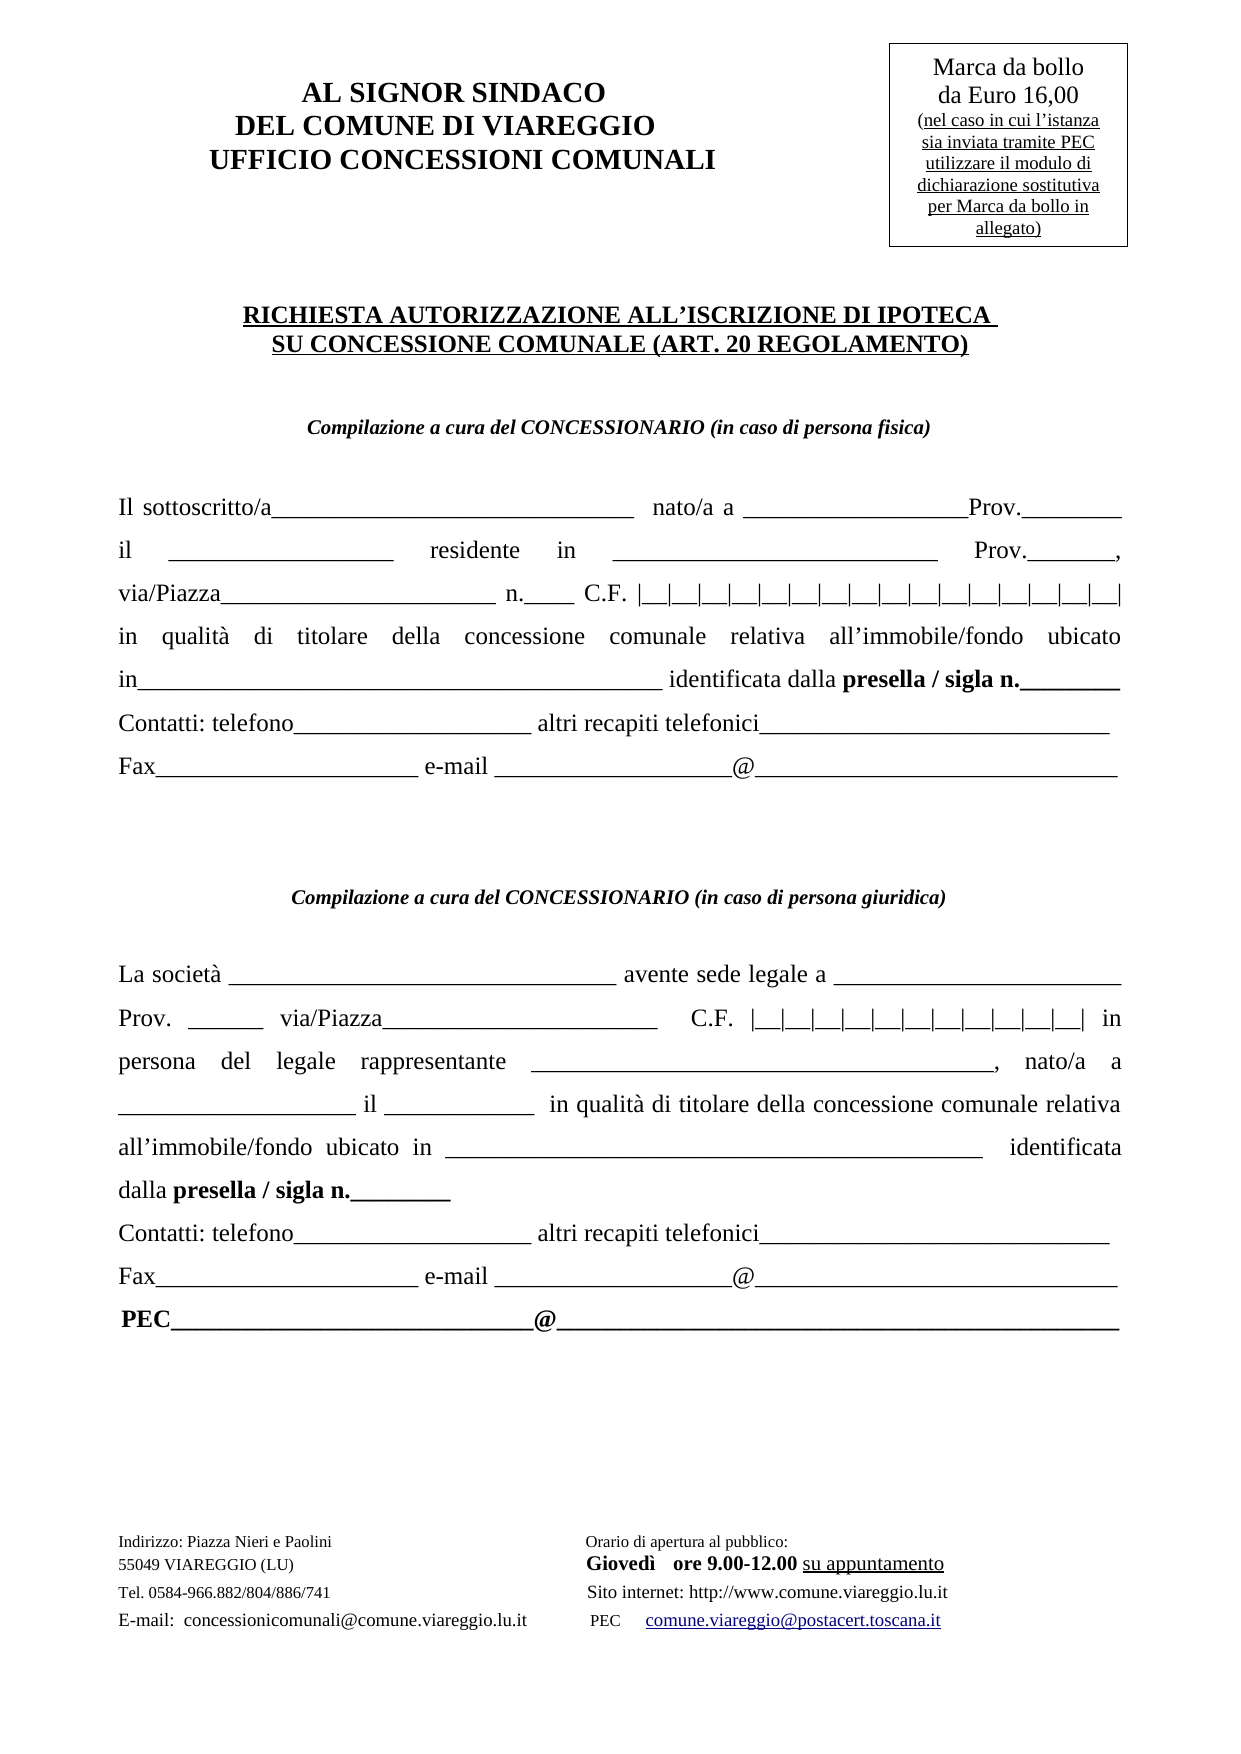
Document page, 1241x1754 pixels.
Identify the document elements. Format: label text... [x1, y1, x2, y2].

subtitle RICHIESTA AUTORIZZAZIONE ALL’ISCRIZIONE DI IPOTECA [118, 300, 1122, 329]
text AL SIGNOR SINDACO [287, 75, 889, 108]
text La società _______________________________ avente sede legale a _______________________ Prov. ______ via/Piazza______________________ C.F. |__|__|__|__|__|__|__|__|__|__|__| in persona del legale rappresentante _____________________________________, nato/a a ___________________ il ____________ in qualità di titolare della concessione comunale relativa all’immobile/fondo ubicato in ___________________________________________ identificata dalla presella / sigla n.________ [118, 959, 1122, 1204]
text DEL COMUNE DI VIAREGGIO [213, 108, 889, 142]
text Il sottoscritto/a_____________________________ nato/a a __________________Prov.________ il __________________ residente in __________________________ Prov._______, via/Piazza______________________ n.____ C.F. |__|__|__|__|__|__|__|__|__|__|__|__|__|__|__|__| in qualità di titolare della concessione comunale relativa all’immobile/fondo ubicato in__________________________________________ identificata dalla presella / sigla n.________ [118, 492, 1122, 693]
subtitle SU CONCESSIONE COMUNALE (ART. 20 REGOLAMENTO) [118, 329, 1122, 358]
text Fax_____________________ e-mail ___________________@­­­­­_____________________________ [118, 1261, 1122, 1290]
text da Euro 16,00 [905, 80, 1111, 109]
text Compilazione a cura del CONCESSIONARIO (in caso di persona fisica) [118, 415, 1122, 439]
text Marca da bollo [905, 52, 1111, 80]
text Compilazione a cura del CONCESSIONARIO (in caso di persona giuridica) [118, 885, 1122, 909]
text UFFICIO CONCESSIONI COMUNALI [0, 142, 889, 176]
text Contatti: telefono___________________ altri recapiti telefonici____________________________ [118, 1218, 1122, 1247]
text (nel caso in cui l’istanza sia inviata tramite PEC utilizzare il modulo di dichiarazione sostitutiva per Marca da bollo in allegato) [905, 109, 1111, 238]
subtitle PEC_____________________________@_____________________________________________ [118, 1304, 1122, 1333]
text Contatti: telefono___________________ altri recapiti telefonici____________________________ [118, 708, 1122, 736]
text Fax_____________________ e-mail ___________________@­­­­­_____________________________ [118, 751, 1122, 779]
text [890, 44, 1127, 246]
